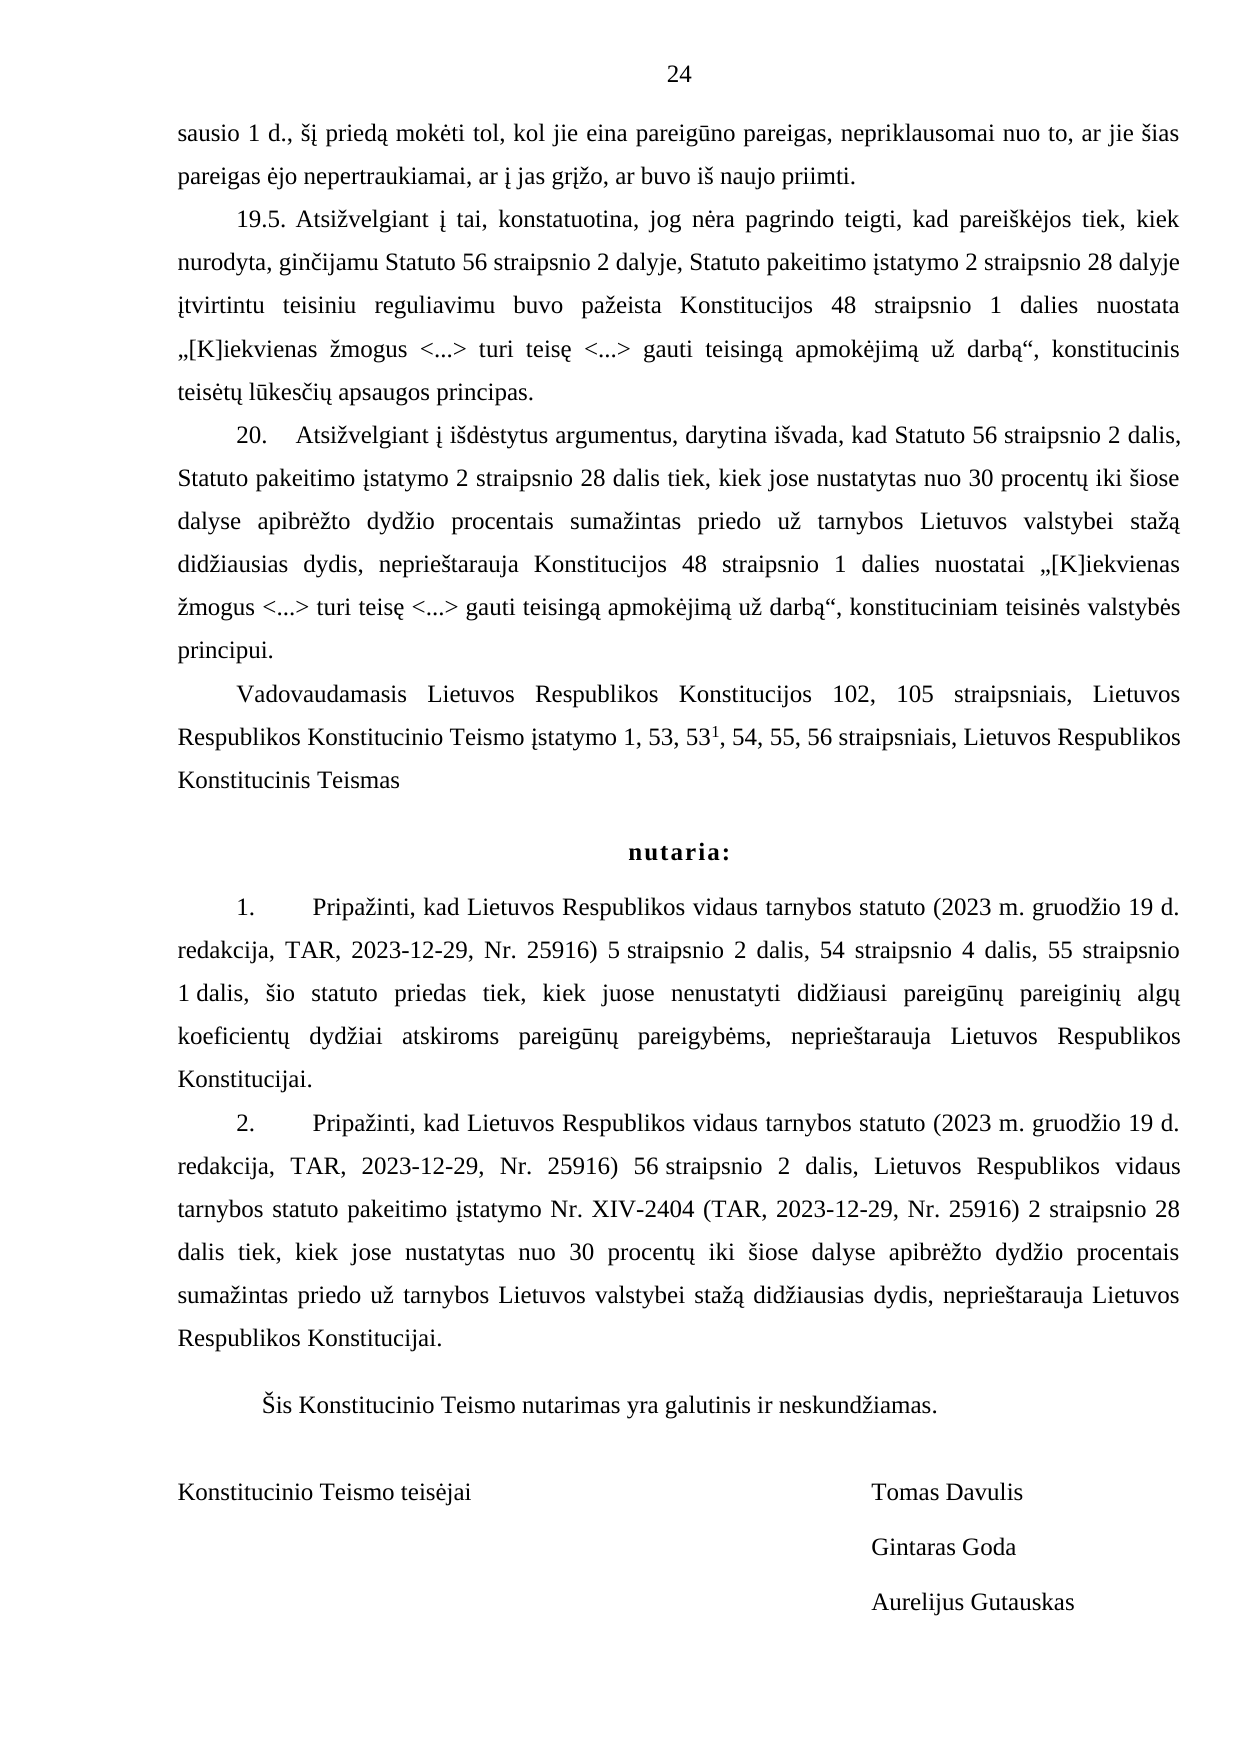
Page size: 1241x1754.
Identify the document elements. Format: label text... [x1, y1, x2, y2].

text 20. Atsižvelgiant į išdėstytus argumentus, darytina išvada, kad Statuto 56 straipsnio 2 dalis, Statuto pakeitimo įstatymo 2 straipsnio 28 dalis tiek, kiek jose nustatytas nuo 30 procentų iki šiose dalyse apibrėžto dydžio procentais sumažintas priedo už tarnybos Lietuvos valstybei stažą didžiausias dydis, neprieštarauja Konstitucijos 48 straipsnio 1 dalies nuostatai „[K]iekvienas žmogus <...> turi teisę <...> gauti teisingą apmokėjimą už darbą“, konstituciniam teisinės valstybės principui. [177, 420, 1181, 664]
text 19.5. Atsižvelgiant į tai, konstatuotina, jog nėra pagrindo teigti, kad pareiškėjos tiek, kiek nurodyta, ginčijamu Statuto 56 straipsnio 2 dalyje, Statuto pakeitimo įstatymo 2 straipsnio 28 dalyje įtvirtintu teisiniu reguliavimu buvo pažeista Konstitucijos 48 straipsnio 1 dalies nuostata „[K]iekvienas žmogus <...> turi teisę <...> gauti teisingą apmokėjimą už darbą“, konstitucinis teisėtų lūkesčių apsaugos principas. [177, 204, 1181, 406]
text sausio 1 d., šį priedą mokėti tol, kol jie eina pareigūno pareigas, nepriklausomai nuo to, ar jie šias pareigas ėjo nepertraukiamai, ar į jas grįžo, ar buvo iš naujo priimti. [177, 118, 1181, 190]
text Konstitucinio Teismo teisėjai Tomas Davulis [177, 1477, 1181, 1505]
text nutaria: [177, 837, 1181, 866]
text 2. Pripažinti, kad Lietuvos Respublikos vidaus tarnybos statuto (2023 m. gruodžio 19 d. redakcija, TAR, 2023-12-29, Nr. 25916) 56 straipsnio 2 dalis, Lietuvos Respublikos vidaus tarnybos statuto pakeitimo įstatymo Nr. XIV-2404 (TAR, 2023-12-29, Nr. 25916) 2 straipsnio 28 dalis tiek, kiek jose nustatytas nuo 30 procentų iki šiose dalyse apibrėžto dydžio procentais sumažintas priedo už tarnybos Lietuvos valstybei stažą didžiausias dydis, neprieštarauja Lietuvos Respublikos Konstitucijai. [177, 1108, 1181, 1352]
text Vadovaudamasis Lietuvos Respublikos Konstitucijos 102, 105 straipsniais, Lietuvos Respublikos Konstitucinio Teismo įstatymo 1, 53, 531, 54, 55, 56 straipsniais, Lietuvos Respublikos Konstitucinis Teismas [177, 679, 1181, 794]
text Aurelijus Gutauskas [177, 1587, 1181, 1616]
text Šis Konstitucinio Teismo nutarimas yra galutinis ir neskundžiamas. [177, 1390, 1181, 1419]
text Gintaras Goda [177, 1532, 1181, 1561]
text 1. Pripažinti, kad Lietuvos Respublikos vidaus tarnybos statuto (2023 m. gruodžio 19 d. redakcija, TAR, 2023-12-29, Nr. 25916) 5 straipsnio 2 dalis, 54 straipsnio 4 dalis, 55 straipsnio 1 dalis, šio statuto priedas tiek, kiek juose nenustatyti didžiausi pareigūnų pareiginių algų koeficientų dydžiai atskiroms pareigūnų pareigybėms, neprieštarauja Lietuvos Respublikos Konstitucijai. [177, 892, 1181, 1093]
